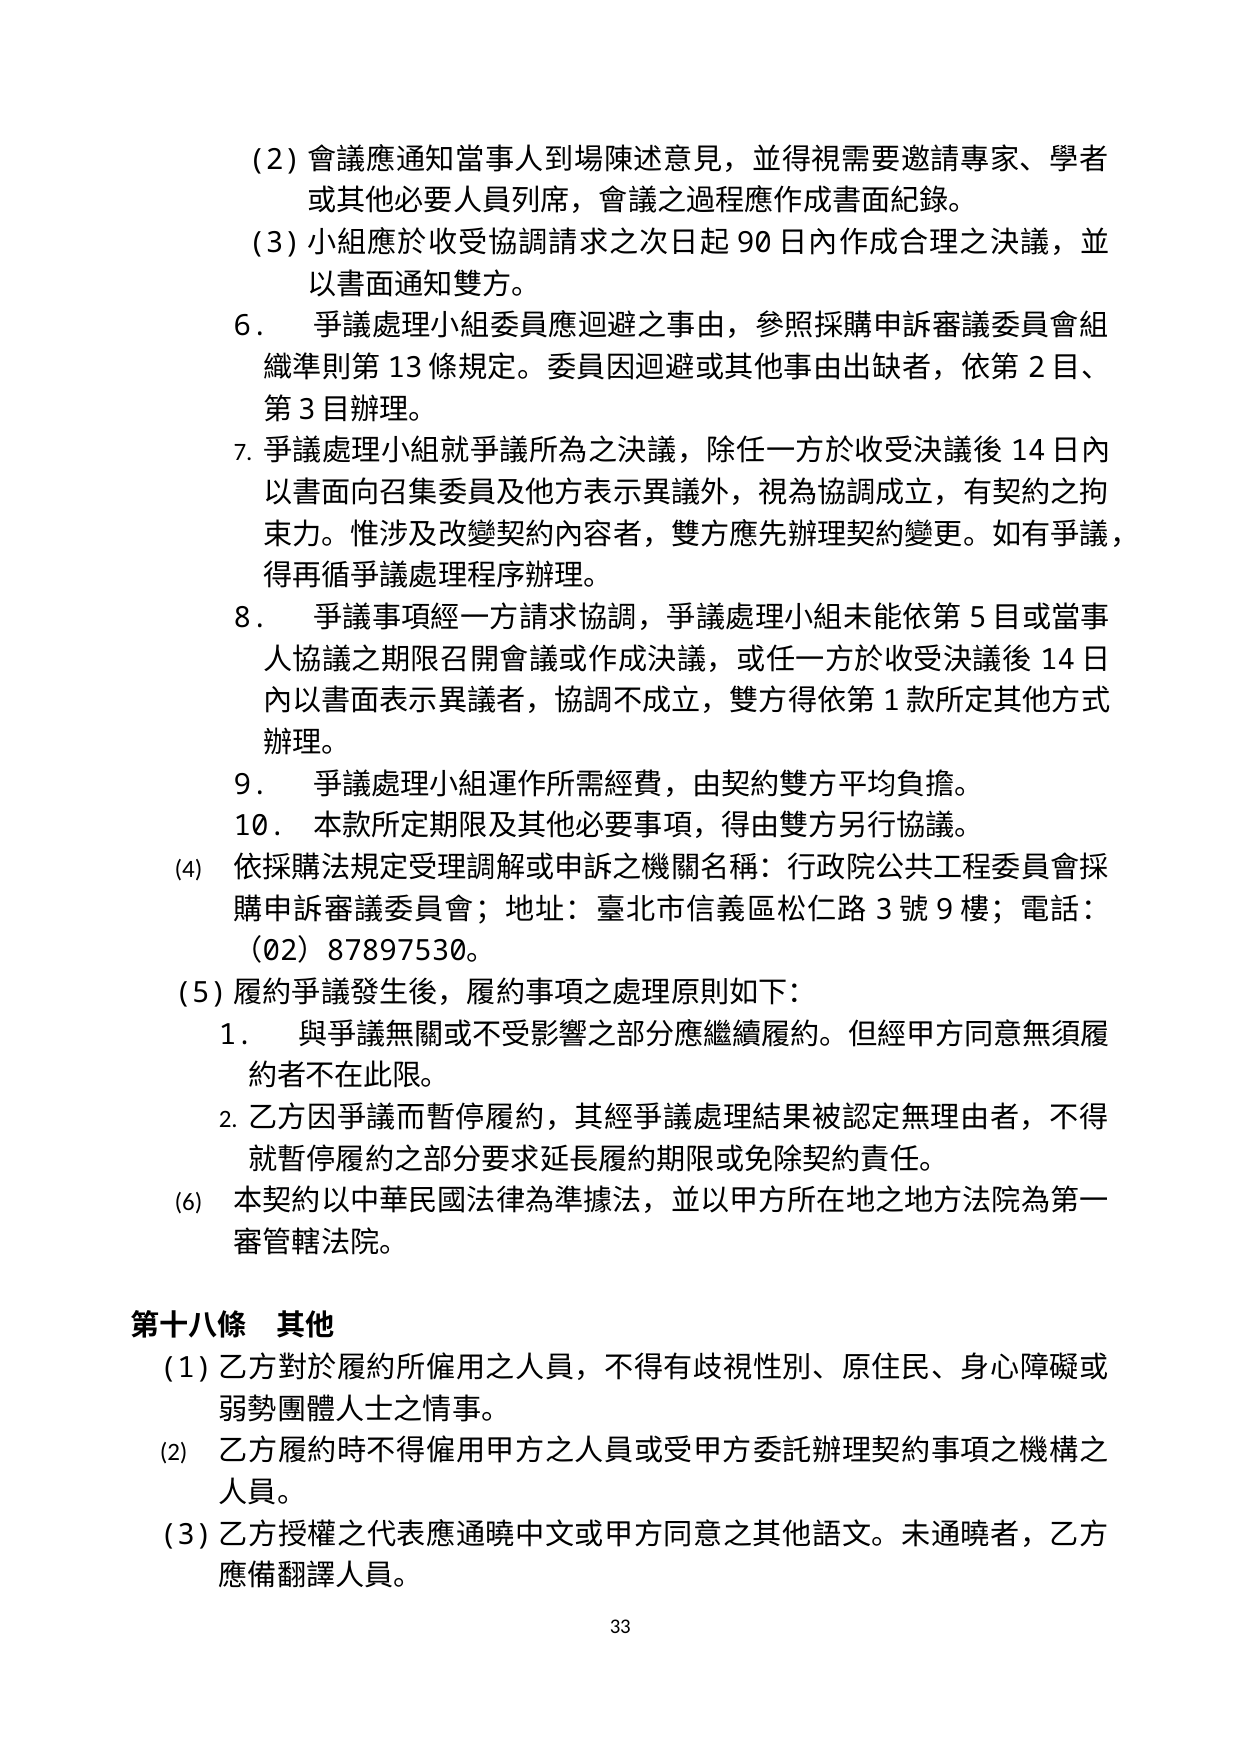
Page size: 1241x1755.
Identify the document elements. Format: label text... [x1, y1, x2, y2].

list 本契約以中華民國法律為準據法，並以甲方所在地之地方法院為第一審管轄法院。 [174, 1177, 1110, 1261]
text 第十八條 其他 [130, 1302, 1110, 1344]
list 乙方履約時不得僱用甲方之人員或受甲方委託辦理契約事項之機構之人員。 [159, 1427, 1110, 1511]
list 依採購法規定受理調解或申訴之機關名稱：行政院公共工程委員會採購申訴審議委員會；地址：臺北市信義區松仁路3號9樓；電話：（02）87897530。 [174, 844, 1110, 969]
list 乙方對於履約所僱用之人員，不得有歧視性別、原住民、身心障礙或弱勢團體人士之情事。 [159, 1344, 1110, 1427]
list 履約爭議發生後，履約事項之處理原則如下： [174, 969, 1110, 1011]
list 爭議事項經一方請求協調，爭議處理小組未能依第5目或當事人協議之期限召開會議或作成決議，或任一方於收受決議後14日內以書面表示異議者，協調不成立，雙方得依第1款所定其他方式辦理。 [233, 594, 1110, 761]
list 爭議處理小組委員應迴避之事由，參照採購申訴審議委員會組織準則第13條規定。委員因迴避或其他事由出缺者，依第2目、第3目辦理。 [233, 302, 1110, 427]
list 乙方授權之代表應通曉中文或甲方同意之其他語文。未通曉者，乙方應備翻譯人員。 [159, 1511, 1110, 1594]
list 乙方因爭議而暫停履約，其經爭議處理結果被認定無理由者，不得就暫停履約之部分要求延長履約期限或免除契約責任。 [218, 1094, 1110, 1177]
list 爭議處理小組就爭議所為之決議，除任一方於收受決議後14日內以書面向召集委員及他方表示異議外，視為協調成立，有契約之拘束力。惟涉及改變契約內容者，雙方應先辦理契約變更。如有爭議，得再循爭議處理程序辦理。 [233, 427, 1110, 594]
list 會議應通知當事人到場陳述意見，並得視需要邀請專家、學者或其他必要人員列席，會議之過程應作成書面紀錄。 [248, 136, 1110, 219]
list 本款所定期限及其他必要事項，得由雙方另行協議。 [233, 802, 1110, 844]
list 爭議處理小組運作所需經費，由契約雙方平均負擔。 [233, 761, 1110, 802]
list 與爭議無關或不受影響之部分應繼續履約。但經甲方同意無須履約者不在此限。 [218, 1011, 1110, 1094]
list 小組應於收受協調請求之次日起90日內作成合理之決議，並以書面通知雙方。 [248, 219, 1110, 302]
